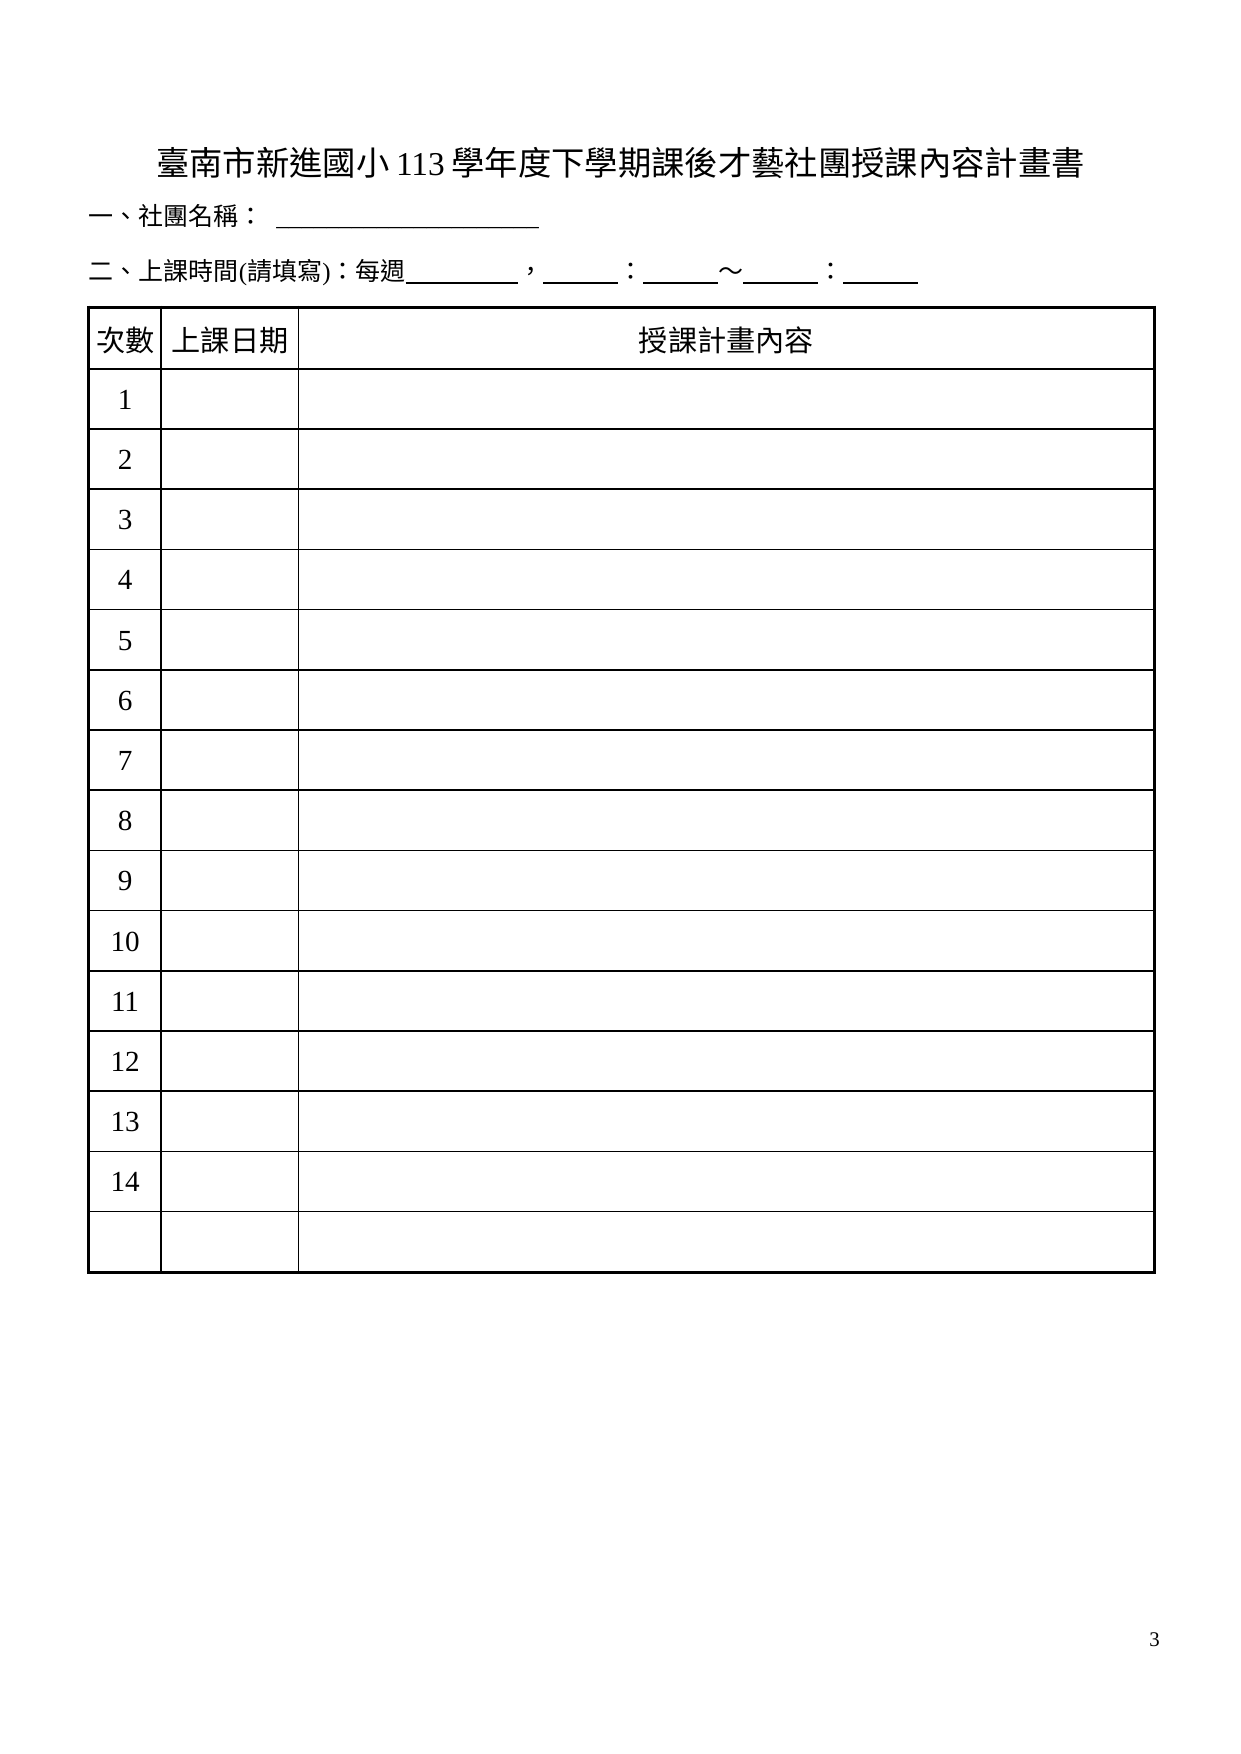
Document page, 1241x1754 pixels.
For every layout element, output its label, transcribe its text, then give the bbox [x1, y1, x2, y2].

table_cell [162, 731, 298, 789]
table_cell 12 [90, 1032, 160, 1090]
table_cell 5 [90, 610, 160, 669]
table_cell [299, 1092, 1153, 1151]
table_cell [299, 791, 1153, 849]
text 臺南市新進國小113學年度下學期課後才藝社團授課內容計畫書 [89, 137, 1152, 185]
table_cell 7 [90, 731, 160, 789]
table_cell 10 [90, 911, 160, 970]
table_cell [299, 671, 1153, 729]
text 一、社團名稱： _____________________ [89, 197, 1152, 233]
table_cell [299, 911, 1153, 970]
table_cell [162, 490, 298, 548]
table_header 授課計畫內容 [299, 309, 1153, 368]
table_header 上課日期 [162, 309, 298, 368]
table_cell [162, 1032, 298, 1090]
table_cell 11 [90, 972, 160, 1030]
table_cell [162, 430, 298, 488]
table_cell [162, 610, 298, 669]
table_cell [299, 1152, 1153, 1211]
table_cell 13 [90, 1092, 160, 1151]
table_cell [162, 1152, 298, 1211]
table_cell 9 [90, 851, 160, 910]
table_cell 6 [90, 671, 160, 729]
table_cell [299, 972, 1153, 1030]
table_cell [299, 851, 1153, 910]
table_cell [162, 911, 298, 970]
table_cell [90, 1212, 160, 1271]
table_cell [299, 1212, 1153, 1271]
table_cell 2 [90, 430, 160, 488]
table_cell [162, 791, 298, 849]
table_cell 8 [90, 791, 160, 849]
table_cell [162, 370, 298, 428]
table_cell [299, 370, 1153, 428]
table_cell [162, 1212, 298, 1271]
table_cell [299, 1032, 1153, 1090]
table_cell [299, 430, 1153, 488]
table_cell [162, 671, 298, 729]
table_cell 3 [90, 490, 160, 548]
table_cell [299, 610, 1153, 669]
table_cell 4 [90, 550, 160, 609]
table_header 次數 [90, 309, 160, 368]
text 二、上課時間(請填寫)：每週 ， ： ～ ： [89, 251, 1152, 287]
table_cell 14 [90, 1152, 160, 1211]
table_cell [162, 851, 298, 910]
table_cell [162, 972, 298, 1030]
table_cell [162, 550, 298, 609]
table_cell 1 [90, 370, 160, 428]
table_cell [299, 731, 1153, 789]
table_cell [299, 550, 1153, 609]
table_cell [162, 1092, 298, 1151]
table_cell [299, 490, 1153, 548]
